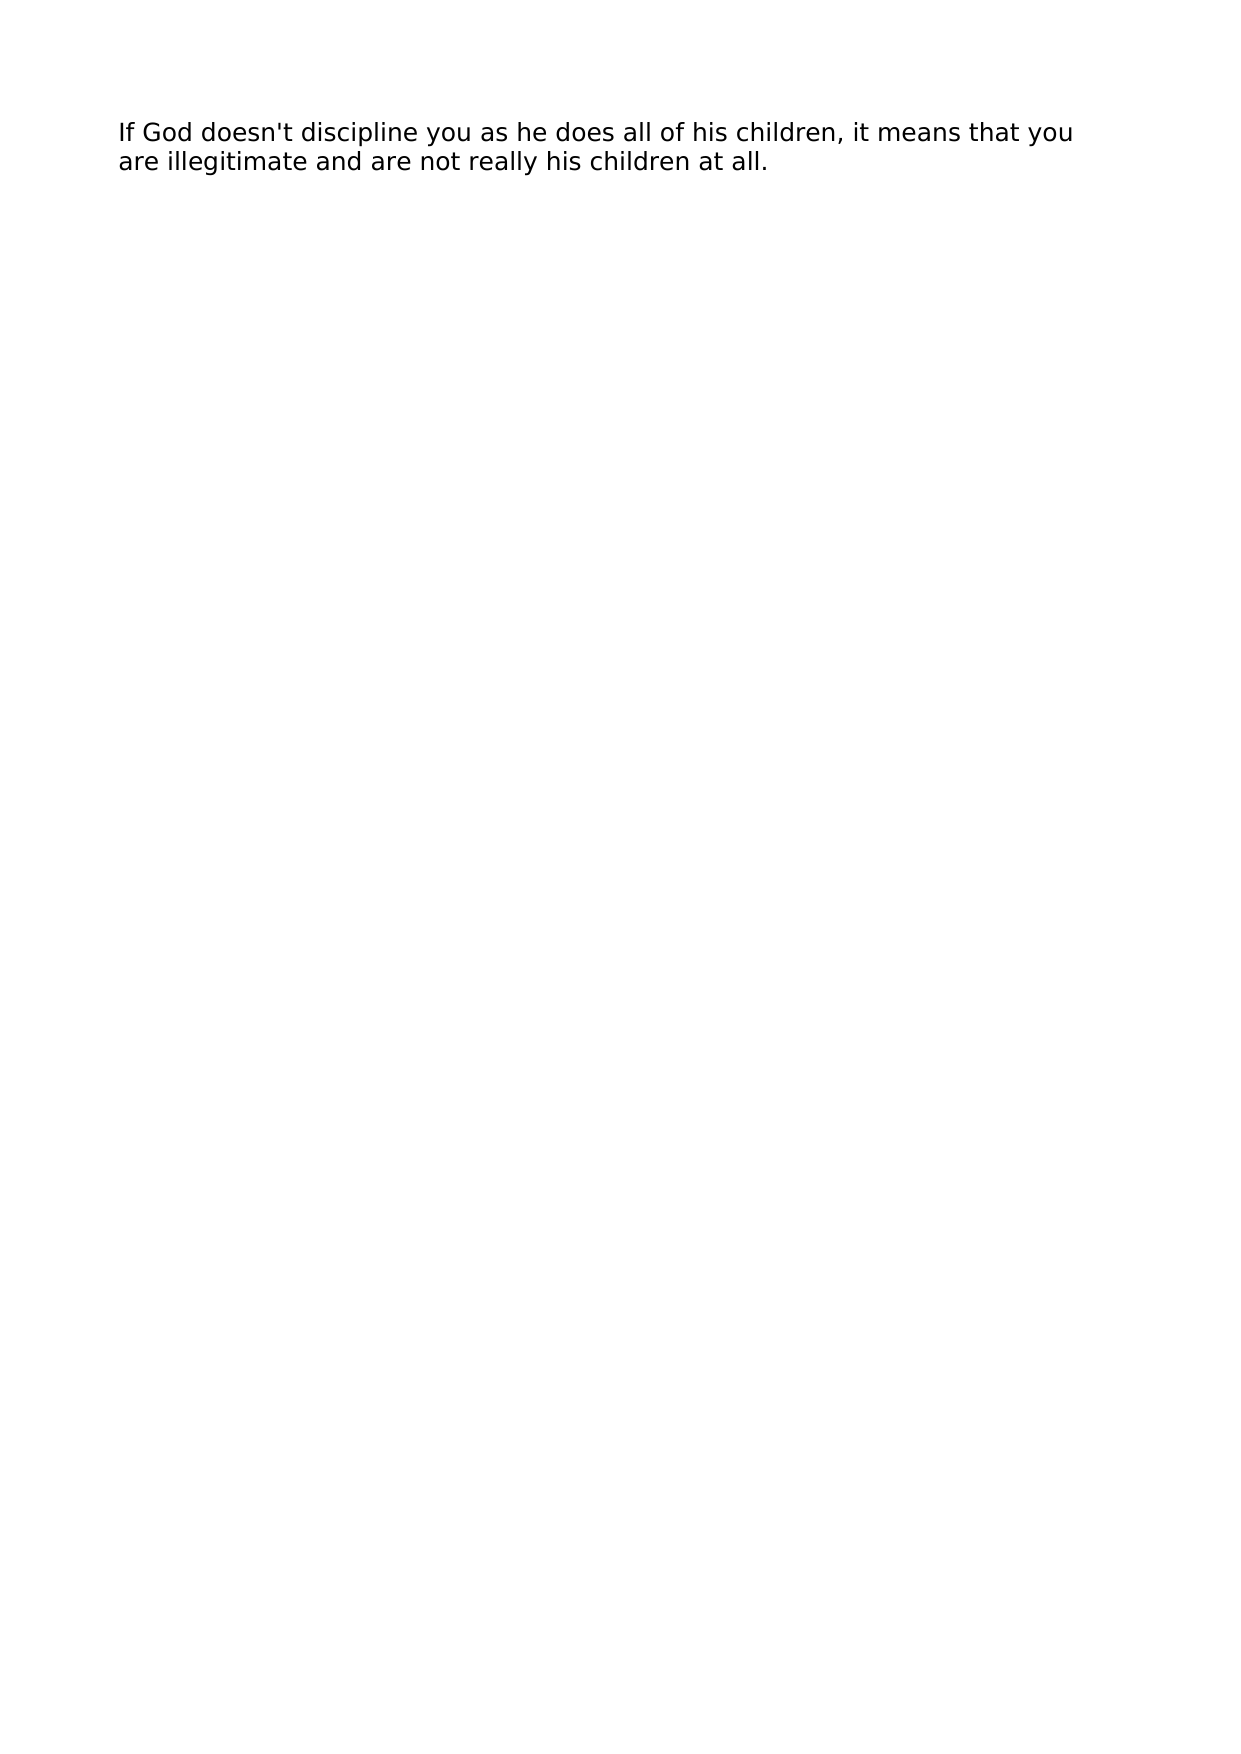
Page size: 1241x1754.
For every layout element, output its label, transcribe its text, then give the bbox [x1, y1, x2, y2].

text If God doesn't discipline you as he does all of his children, it means that you are illegitimate and are not really his children at all. [118, 118, 1122, 176]
